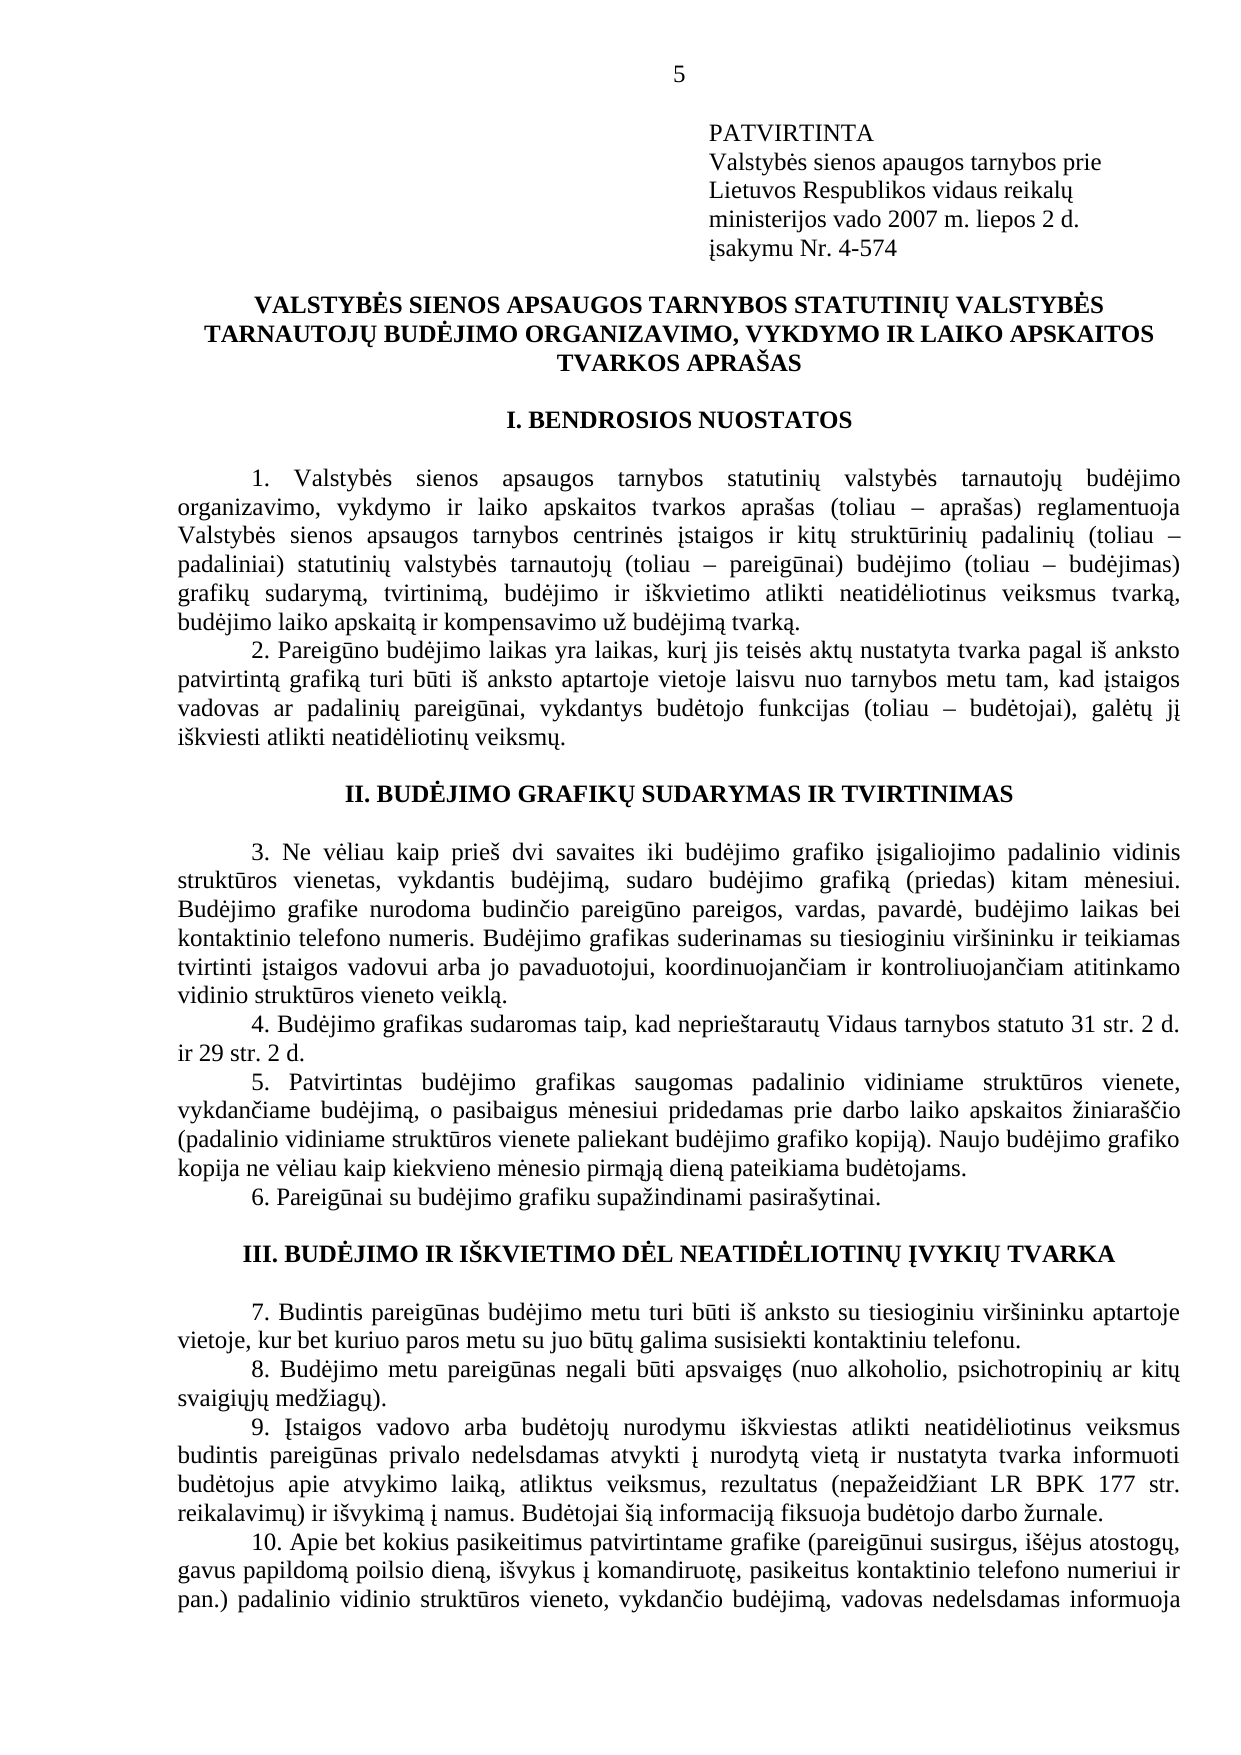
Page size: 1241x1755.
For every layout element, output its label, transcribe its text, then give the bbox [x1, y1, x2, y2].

text 10. Apie bet kokius pasikeitimus patvirtintame grafike (pareigūnui susirgus, išėjus atostogų, gavus papildomą poilsio dieną, išvykus į komandiruotę, pasikeitus kontaktinio telefono numeriui ir pan.) padalinio vidinio struktūros vieneto, vykdančio budėjimą, vadovas nedelsdamas informuoja [177, 1527, 1181, 1613]
text VALSTYBĖS SIENOS APSAUGOS TARNYBOS STATUTINIŲ VALSTYBĖS TARNAUTOJŲ BUDĖJIMO ORGANIZAVIMO, VYKDYMO IR LAIKO APSKAITOS TVARKOS APRAŠAS [177, 291, 1181, 377]
text ministerijos vado 2007 m. liepos 2 d. [177, 204, 1181, 233]
text 6. Pareigūnai su budėjimo grafiku supažindinami pasirašytinai. [177, 1182, 1181, 1211]
text Valstybės sienos apaugos tarnybos prie [177, 147, 1181, 176]
text 7. Budintis pareigūnas budėjimo metu turi būti iš anksto su tiesioginiu viršininku aptartoje vietoje, kur bet kuriuo paros metu su juo būtų galima susisiekti kontaktiniu telefonu. [177, 1297, 1181, 1354]
text 9. Įstaigos vadovo arba budėtojų nurodymu iškviestas atlikti neatidėliotinus veiksmus budintis pareigūnas privalo nedelsdamas atvykti į nurodytą vietą ir nustatyta tvarka informuoti budėtojus apie atvykimo laiką, atliktus veiksmus, rezultatus (nepažeidžiant LR BPK 177 str. reikalavimų) ir išvykimą į namus. Budėtojai šią informaciją fiksuoja budėtojo darbo žurnale. [177, 1412, 1181, 1527]
text 4. Budėjimo grafikas sudaromas taip, kad neprieštarautų Vidaus tarnybos statuto 31 str. 2 d. ir 29 str. 2 d. [177, 1009, 1181, 1067]
text 8. Budėjimo metu pareigūnas negali būti apsvaigęs (nuo alkoholio, psichotropinių ar kitų svaigiųjų medžiagų). [177, 1354, 1181, 1412]
text įsakymu Nr. 4-574 [177, 233, 1181, 262]
text 3. Ne vėliau kaip prieš dvi savaites iki budėjimo grafiko įsigaliojimo padalinio vidinis struktūros vienetas, vykdantis budėjimą, sudaro budėjimo grafiką (priedas) kitam mėnesiui. Budėjimo grafike nurodoma budinčio pareigūno pareigos, vardas, pavardė, budėjimo laikas bei kontaktinio telefono numeris. Budėjimo grafikas suderinamas su tiesioginiu viršininku ir teikiamas tvirtinti įstaigos vadovui arba jo pavaduotojui, koordinuojančiam ir kontroliuojančiam atitinkamo vidinio struktūros vieneto veiklą. [177, 837, 1181, 1009]
text Lietuvos Respublikos vidaus reikalų [177, 176, 1181, 204]
text 2. Pareigūno budėjimo laikas yra laikas, kurį jis teisės aktų nustatyta tvarka pagal iš anksto patvirtintą grafiką turi būti iš anksto aptartoje vietoje laisvu nuo tarnybos metu tam, kad įstaigos vadovas ar padalinių pareigūnai, vykdantys budėtojo funkcijas (toliau – budėtojai), galėtų jį iškviesti atlikti neatidėliotinų veiksmų. [177, 636, 1181, 751]
text PATVIRTINTA [709, 118, 1181, 147]
text 5. Patvirtintas budėjimo grafikas saugomas padalinio vidiniame struktūros vienete, vykdančiame budėjimą, o pasibaigus mėnesiui pridedamas prie darbo laiko apskaitos žiniaraščio (padalinio vidiniame struktūros vienete paliekant budėjimo grafiko kopiją). Naujo budėjimo grafiko kopija ne vėliau kaip kiekvieno mėnesio pirmąją dieną pateikiama budėtojams. [177, 1067, 1181, 1182]
text III. BUDĖJIMO IR IŠKVIETIMO DĖL NEATIDĖLIOTINŲ ĮVYKIŲ TVARKA [177, 1239, 1181, 1268]
text I. BENDROSIOS NUOSTATOS [177, 406, 1181, 434]
text 1. Valstybės sienos apsaugos tarnybos statutinių valstybės tarnautojų budėjimo organizavimo, vykdymo ir laiko apskaitos tvarkos aprašas (toliau – aprašas) reglamentuoja Valstybės sienos apsaugos tarnybos centrinės įstaigos ir kitų struktūrinių padalinių (toliau – padaliniai) statutinių valstybės tarnautojų (toliau – pareigūnai) budėjimo (toliau – budėjimas) grafikų sudarymą, tvirtinimą, budėjimo ir iškvietimo atlikti neatidėliotinus veiksmus tvarką, budėjimo laiko apskaitą ir kompensavimo už budėjimą tvarką. [177, 463, 1181, 636]
text II. BUDĖJIMO GRAFIKŲ SUDARYMAS IR TVIRTINIMAS [177, 779, 1181, 808]
